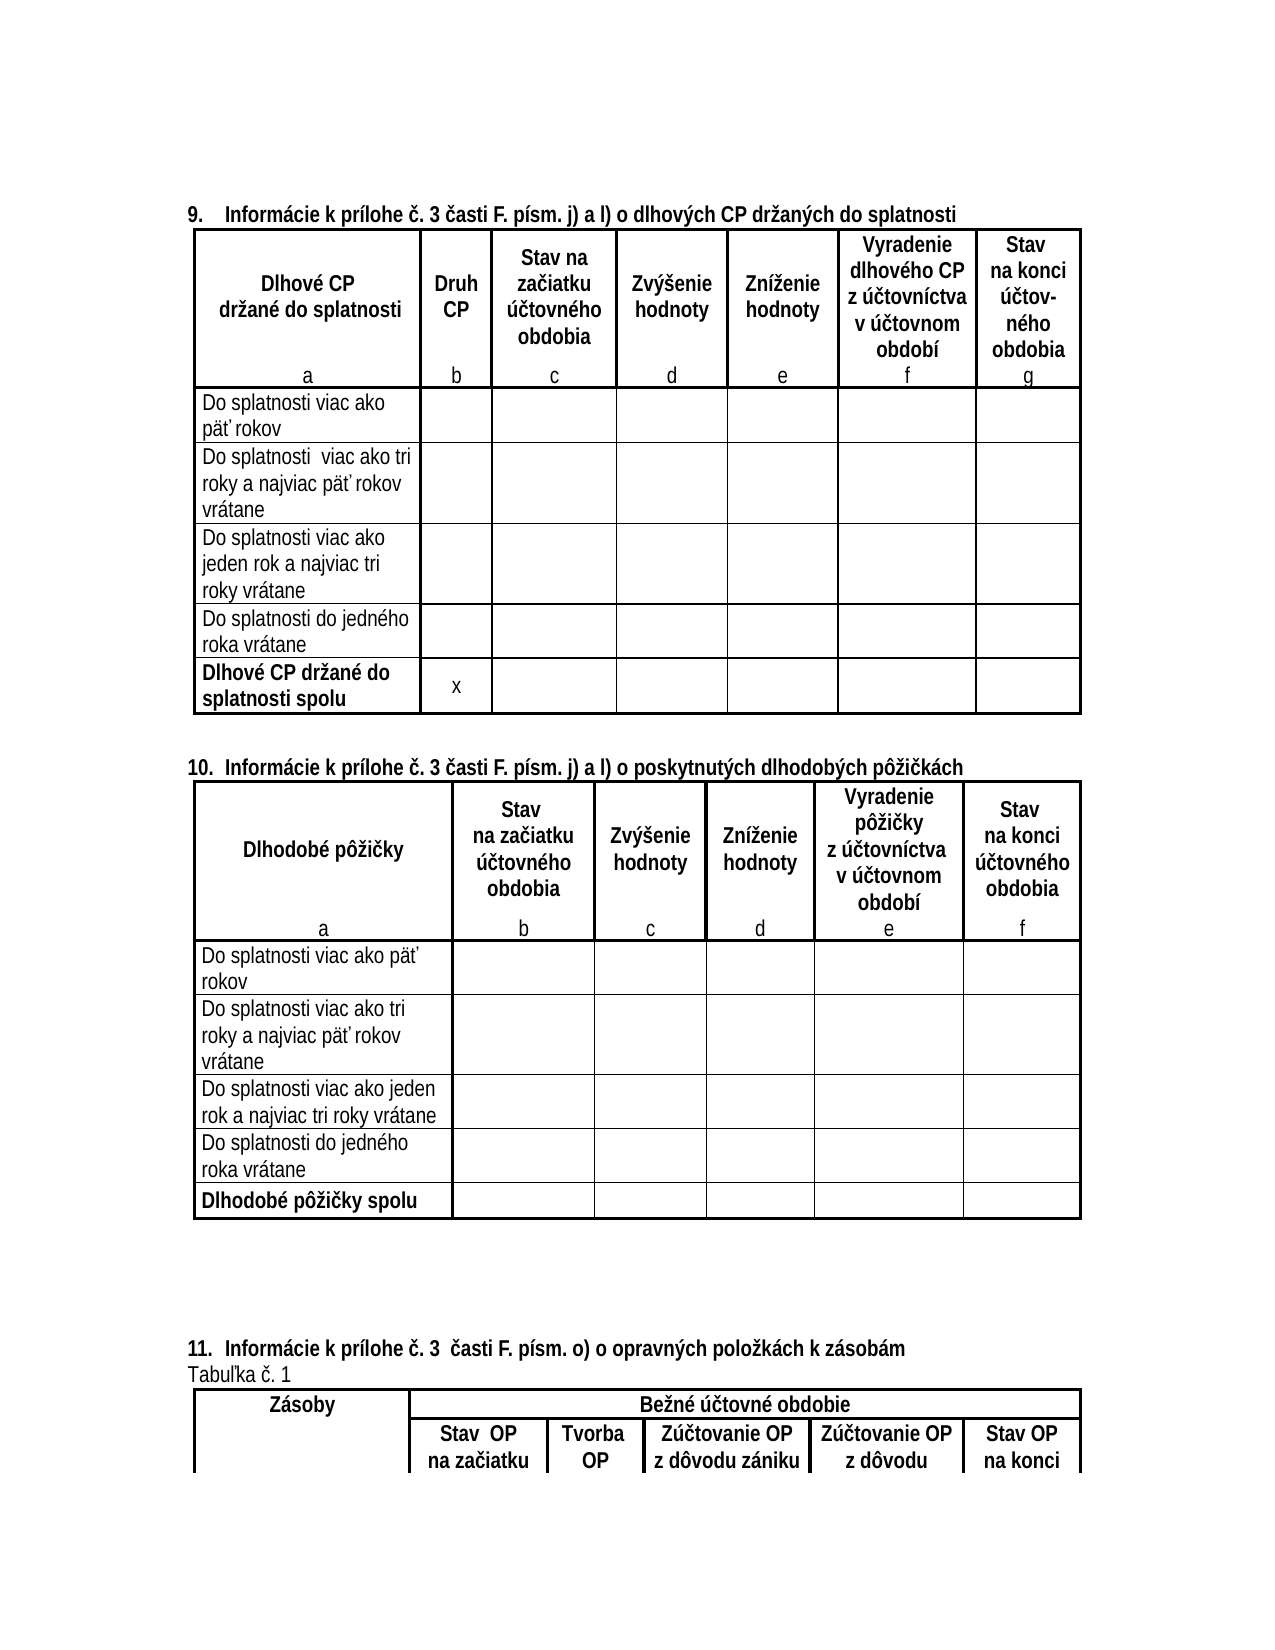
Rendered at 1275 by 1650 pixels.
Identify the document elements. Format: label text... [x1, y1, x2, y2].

table_cell [964, 995, 1079, 1074]
table_cell x [422, 659, 491, 712]
table_cell [977, 389, 1079, 442]
table_cell [839, 605, 975, 657]
table_cell [815, 995, 963, 1074]
table_header Stav na konci účtovného obdobia [965, 783, 1079, 915]
table_cell f [965, 915, 1079, 938]
table_cell [815, 1183, 963, 1217]
table_header Vyradenie pôžičky z účtovníctva v účtovnom období [816, 783, 962, 915]
table_cell [815, 1075, 963, 1128]
table_cell [977, 659, 1079, 712]
table_header Zásoby [196, 1391, 408, 1473]
table_cell [493, 659, 616, 712]
table_header Zvýšenie hodnoty [596, 783, 704, 915]
table_cell Do splatnosti viac ako tri roky a najviac päť rokov vrátane [196, 443, 419, 522]
table_cell [728, 659, 837, 712]
table_cell [964, 1075, 1079, 1128]
table_cell [454, 1183, 594, 1217]
table_cell [454, 1075, 594, 1128]
table_cell [728, 389, 837, 442]
table_cell [454, 1129, 594, 1182]
table_cell d [618, 362, 726, 386]
table_cell [493, 605, 616, 657]
table_cell c [596, 915, 704, 938]
table_cell [839, 389, 975, 442]
table_header Vyradenie dlhového CP z účtovníctva v účtovnom období [840, 231, 975, 362]
table_cell [493, 389, 616, 442]
table_cell Do splatnosti viac ako jeden rok a najviac tri roky vrátane [196, 524, 419, 603]
table_cell [964, 1129, 1079, 1182]
table_cell [839, 524, 975, 603]
table_cell c [493, 362, 615, 386]
table_header Stav na začiatku účtovného obdobia [493, 231, 615, 362]
table_header Zníženie hodnoty [729, 231, 837, 362]
text 9. Informácie k prílohe č. 3 časti F. písm. j) a l) o dlhových CP držaných do splatnosti [187, 201, 1087, 227]
table_cell [595, 1075, 706, 1128]
table_cell Stav OP na začiatku [411, 1420, 546, 1473]
table_cell [493, 524, 616, 603]
table_cell [595, 1129, 706, 1182]
table_cell [422, 389, 491, 442]
table_cell e [729, 362, 837, 386]
text Tabuľka č. 1 [187, 1361, 1087, 1388]
table_cell [839, 659, 975, 712]
table_cell [493, 443, 616, 522]
table_cell [707, 995, 814, 1074]
table_cell [707, 1129, 814, 1182]
table_cell e [816, 915, 962, 938]
table_cell [815, 942, 963, 994]
table_cell [617, 524, 727, 603]
table_cell [422, 605, 491, 657]
table_header Dlhové CP držané do splatnosti [196, 231, 419, 362]
table_cell [707, 1183, 814, 1217]
table_header Stav na konci účtov-ného obdobia [978, 231, 1079, 362]
table_header Stav na začiatku účtovného obdobia [454, 783, 593, 915]
table_cell Do splatnosti viac ako päť rokov [196, 389, 419, 442]
table_cell d [708, 915, 813, 938]
table_cell Zúčtovanie OP z dôvodu zániku [646, 1420, 808, 1473]
table_cell [977, 605, 1079, 657]
table_cell b [454, 915, 593, 938]
table_cell [422, 443, 491, 522]
table_header Zníženie hodnoty [708, 783, 813, 915]
table_cell Do splatnosti viac ako päť rokov [196, 942, 451, 994]
table_cell Zúčtovanie OP z dôvodu [812, 1420, 962, 1473]
text 11. Informácie k prílohe č. 3 časti F. písm. o) o opravných položkách k zásobám [187, 1335, 1087, 1361]
table_cell [454, 995, 594, 1074]
table_cell g [978, 362, 1079, 386]
table_header Dlhodobé pôžičky [196, 783, 451, 915]
table_cell [707, 942, 814, 994]
table_cell [728, 605, 837, 657]
table_header Zvýšenie hodnoty [618, 231, 726, 362]
table_cell Do splatnosti do jedného roka vrátane [196, 604, 419, 657]
table_cell Do splatnosti viac ako jeden rok a najviac tri roky vrátane [196, 1075, 451, 1128]
table_cell [454, 942, 594, 994]
table_cell [617, 605, 727, 657]
table_cell [617, 389, 727, 442]
table_cell [422, 524, 491, 603]
table_cell Dlhové CP držané do splatnosti spolu [196, 658, 419, 712]
table_cell [815, 1129, 963, 1182]
table_cell Do splatnosti viac ako tri roky a najviac päť rokov vrátane [196, 995, 451, 1074]
table_cell [707, 1075, 814, 1128]
table_cell [964, 1183, 1079, 1217]
table_header Druh CP [422, 231, 490, 362]
table_cell Stav OP na konci [965, 1420, 1079, 1473]
table_cell Do splatnosti do jedného roka vrátane [196, 1129, 451, 1182]
table_cell b [422, 362, 490, 386]
table_cell [728, 443, 837, 522]
table_cell f [840, 362, 975, 386]
text 10. Informácie k prílohe č. 3 časti F. písm. j) a l) o poskytnutých dlhodobých pôžičkách [187, 753, 1087, 780]
table_cell [728, 524, 837, 603]
table_cell [977, 524, 1079, 603]
table_cell Dlhodobé pôžičky spolu [196, 1183, 451, 1217]
table_header Bežné účtovné obdobie [411, 1391, 1079, 1417]
table_cell [964, 942, 1079, 994]
table_cell [617, 443, 727, 522]
table_cell a [196, 915, 451, 938]
table_cell [595, 995, 706, 1074]
table_cell [595, 942, 706, 994]
table_cell a [196, 362, 419, 386]
table_cell [595, 1183, 706, 1217]
table_cell [617, 659, 727, 712]
table_cell [977, 443, 1079, 522]
table_cell Tvorba OP [549, 1420, 642, 1473]
table_cell [839, 443, 975, 522]
